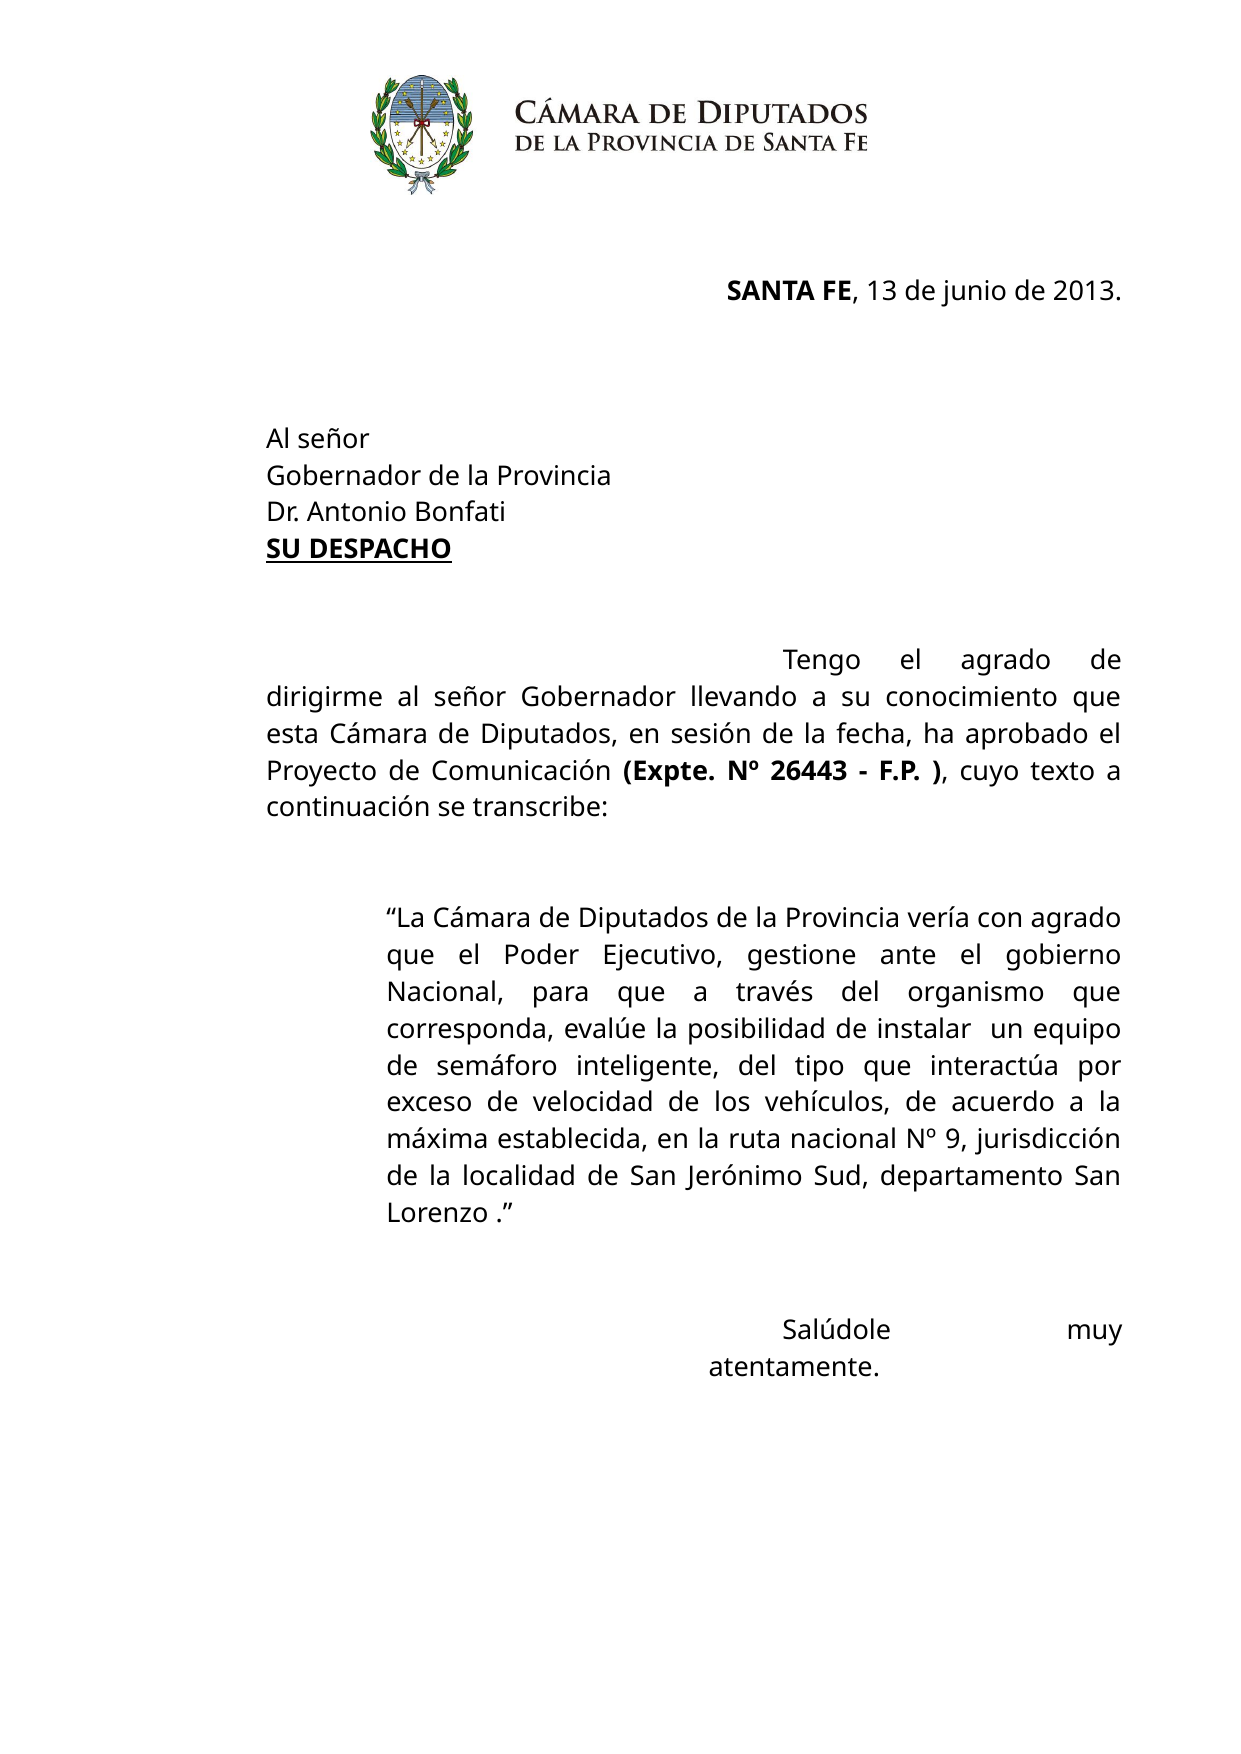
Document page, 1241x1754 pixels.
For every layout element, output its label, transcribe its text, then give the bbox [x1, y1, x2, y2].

text SANTA FE, 13 de junio de 2013. [266, 272, 1122, 308]
text SU DESPACHO [266, 530, 1122, 567]
text Dr. Antonio Bonfati [266, 493, 1122, 530]
text “La Cámara de Diputados de la Provincia vería con agrado que el Poder Ejecutivo, gestione ante el gobierno Nacional, para que a través del organismo que corresponda, evalúe la posibilidad de instalar un equipo de semáforo inteligente, del tipo que interactúa por exceso de velocidad de los vehículos, de acuerdo a la máxima establecida, en la ruta nacional Nº 9, jurisdicción de la localidad de San Jerónimo Sud, departamento San Lorenzo .” [386, 898, 1122, 1230]
text Tengo el agrado de dirigirme al señor Gobernador llevando a su conocimiento que esta Cámara de Diputados, en sesión de la fecha, ha aprobado el Proyecto de Comunicación (Expte. Nº 26443 - F.P. ), cuyo texto a continuación se transcribe: [266, 640, 1122, 825]
text Salúdole muy atentamente. [708, 1310, 1122, 1384]
text Gobernador de la Provincia [266, 456, 1122, 493]
text Al señor [266, 419, 1122, 456]
picture [370, 75, 868, 199]
